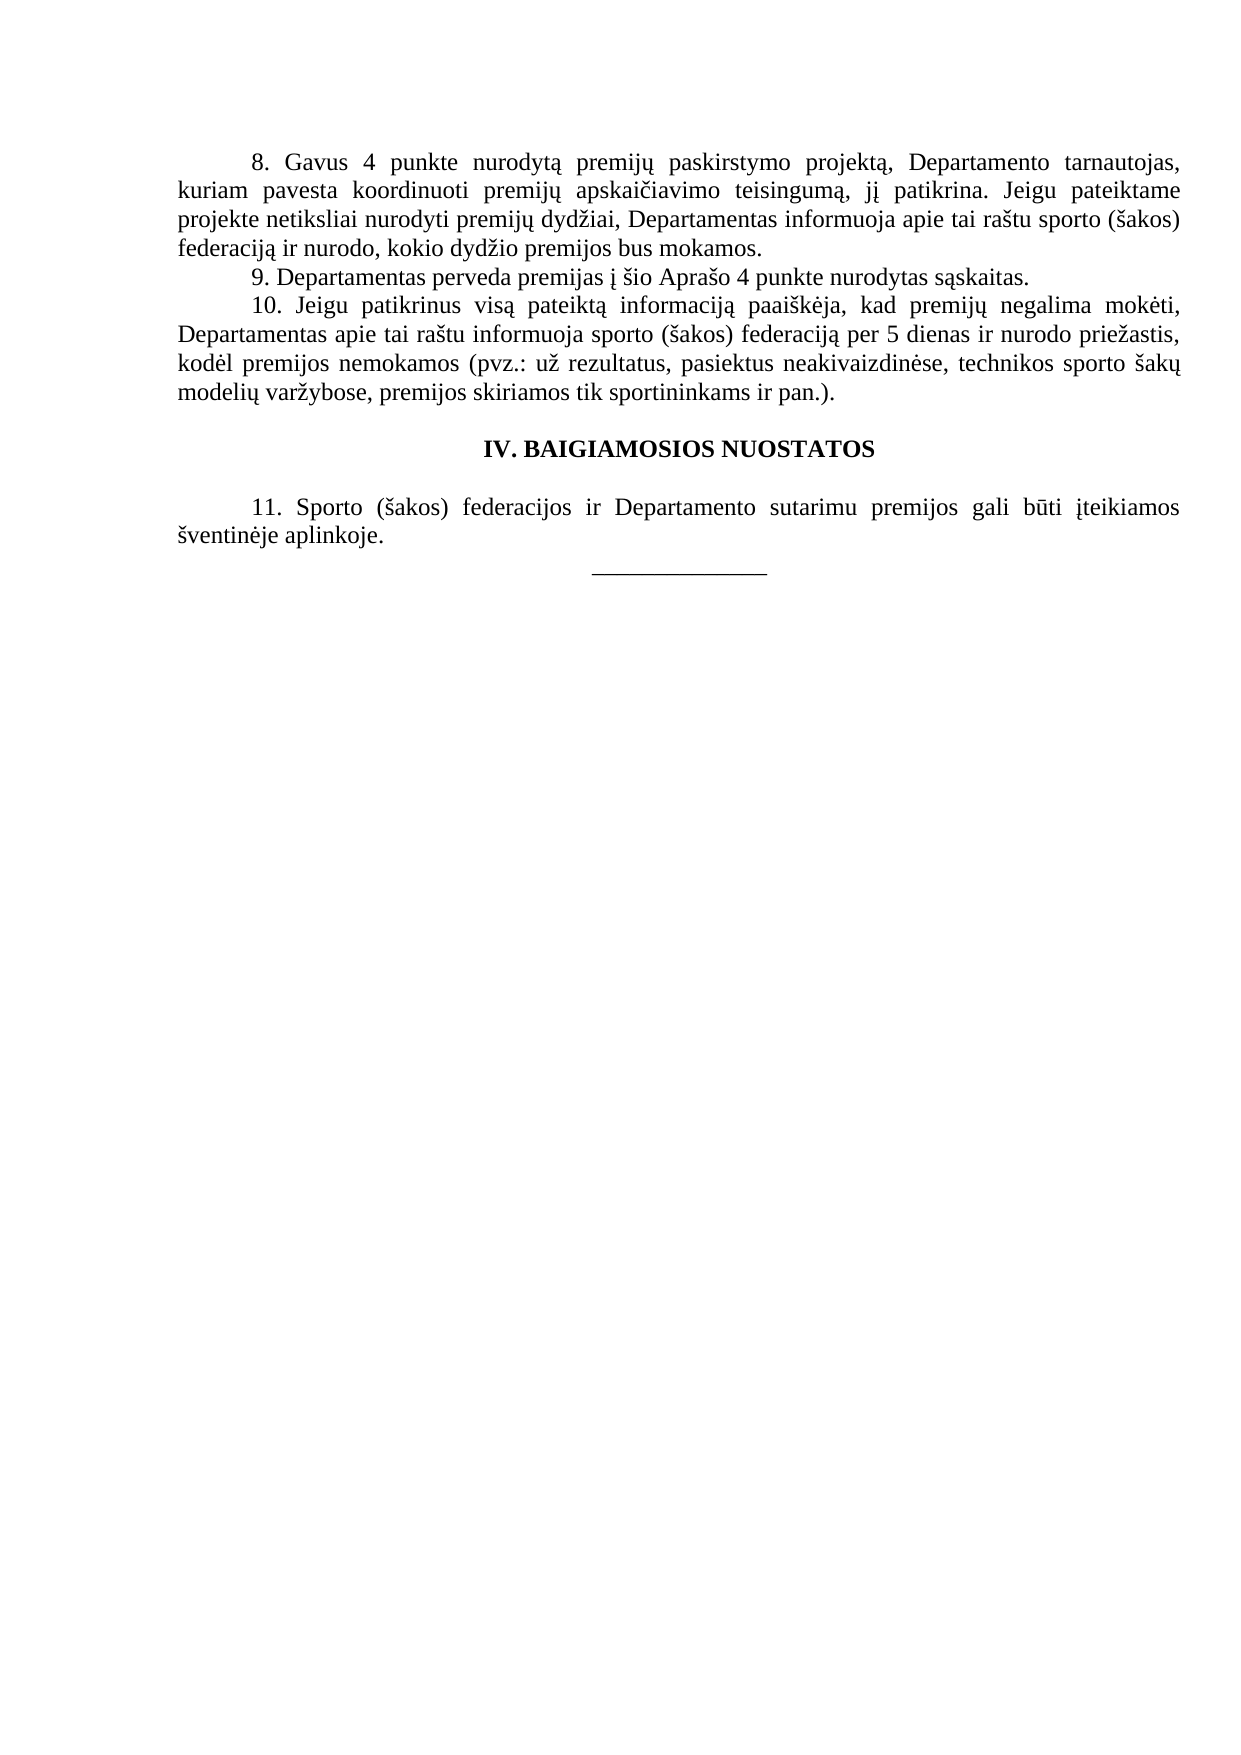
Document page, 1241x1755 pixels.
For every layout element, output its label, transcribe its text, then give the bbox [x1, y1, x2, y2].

text 10. Jeigu patikrinus visą pateiktą informaciją paaiškėja, kad premijų negalima mokėti, Departamentas apie tai raštu informuoja sporto (šakos) federaciją per 5 dienas ir nurodo priežastis, kodėl premijos nemokamos (pvz.: už rezultatus, pasiektus neakivaizdinėse, technikos sporto šakų modelių varžybose, premijos skiriamos tik sportininkams ir pan.). [177, 291, 1181, 406]
text 8. Gavus 4 punkte nurodytą premijų paskirstymo projektą, Departamento tarnautojas, kuriam pavesta koordinuoti premijų apskaičiavimo teisingumą, jį patikrina. Jeigu pateiktame projekte netiksliai nurodyti premijų dydžiai, Departamentas informuoja apie tai raštu sporto (šakos) federaciją ir nurodo, kokio dydžio premijos bus mokamos. [177, 147, 1181, 262]
text IV. BAIGIAMOSIOS NUOSTATOS [177, 434, 1181, 463]
text 9. Departamentas perveda premijas į šio Aprašo 4 punkte nurodytas sąskaitas. [177, 262, 1181, 291]
text 11. Sporto (šakos) federacijos ir Departamento sutarimu premijos gali būti įteikiamos šventinėje aplinkoje. [177, 492, 1181, 549]
text ______________ [177, 549, 1181, 578]
